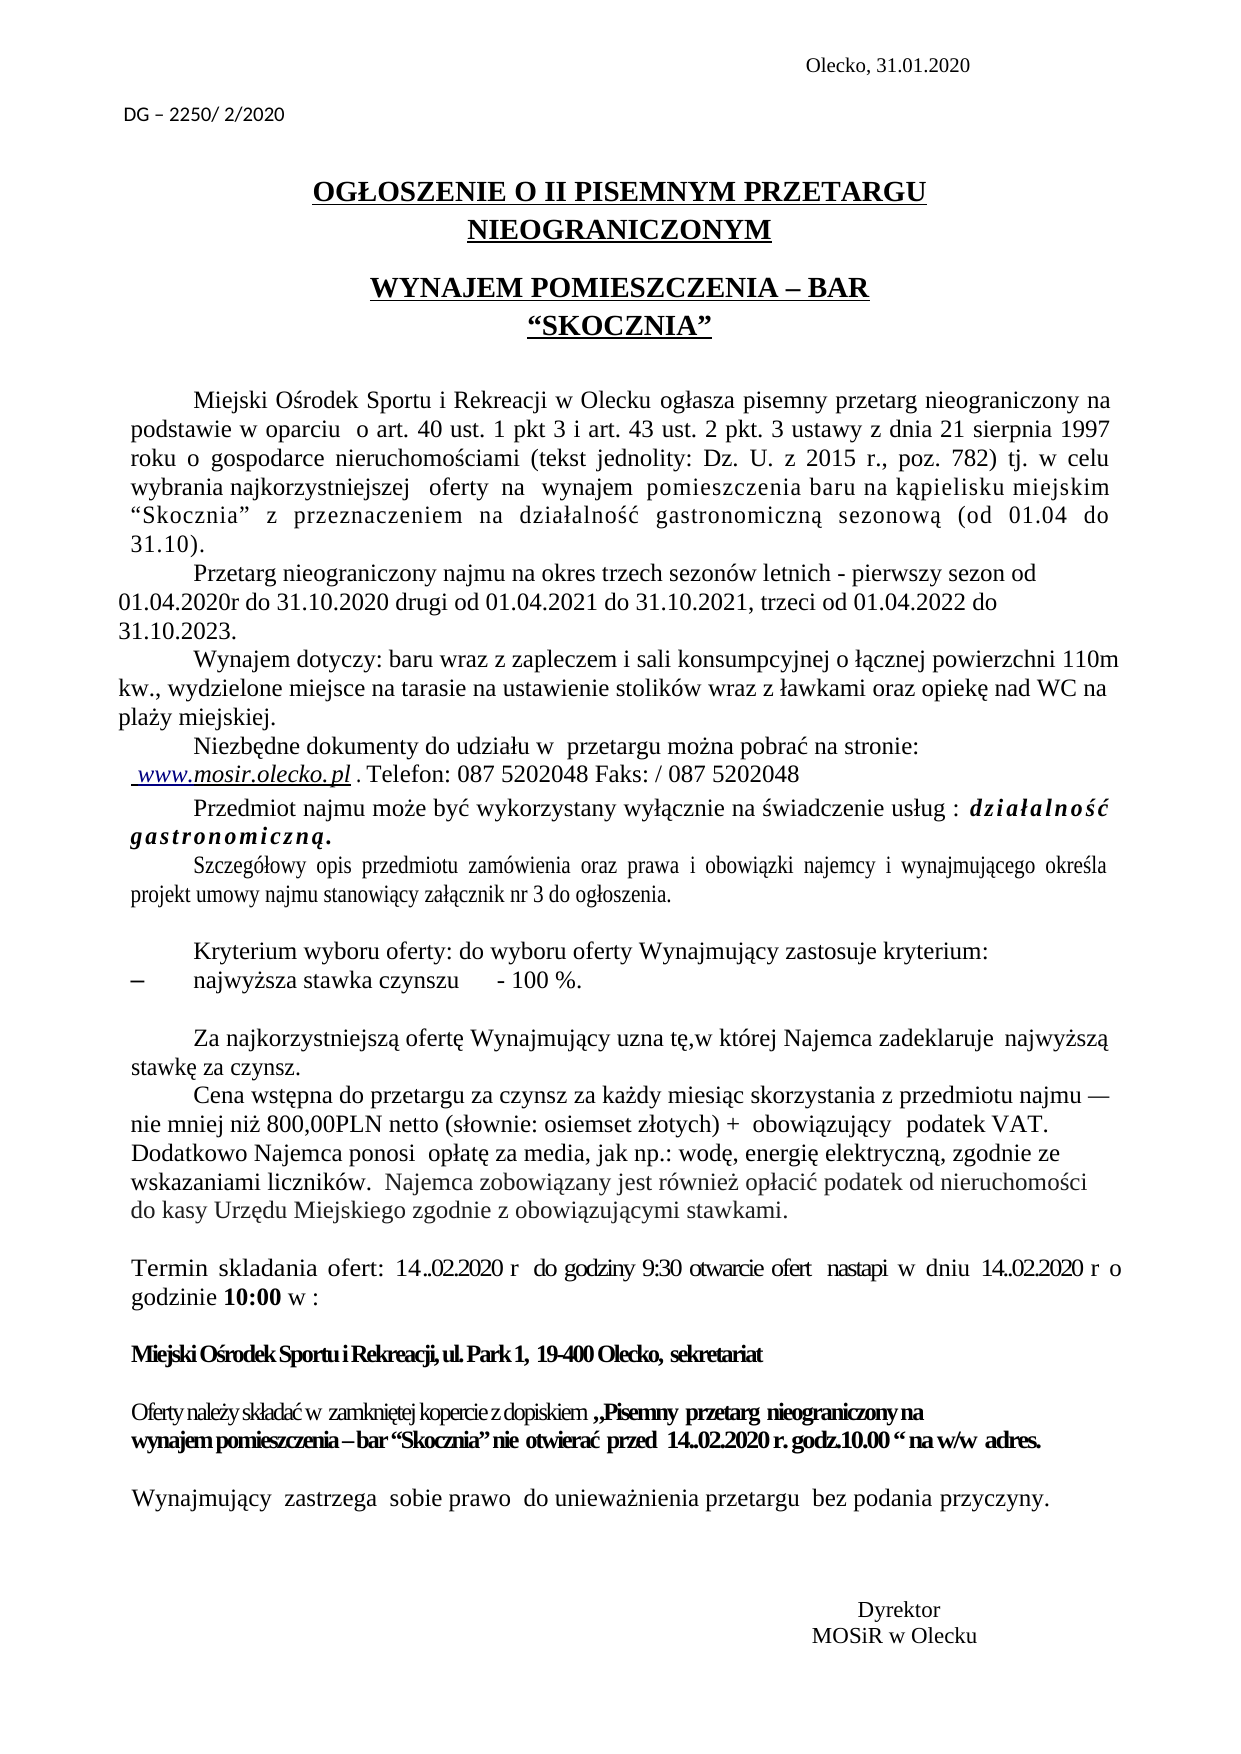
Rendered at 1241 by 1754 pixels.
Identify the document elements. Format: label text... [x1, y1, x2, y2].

text Olecko, 31.01.2020 [118, 53, 1122, 77]
text Dodatkowo Najemca ponosi opłatę za media, jak np.: wodę, energię elektryczną, zgodnie ze wskazaniami liczników. Najemca zobowiązany jest również opłacić podatek od nieruchomości do kasy Urzędu Miejskiego zgodnie z obowiązującymi stawkami. [130, 1138, 1109, 1224]
text Miejski Ośrodek Sportu i Rekreacji, ul. Park 1, 19-400 Olecko, sekretariat [131, 1339, 1122, 1368]
text MOSiR w Olecku [131, 1622, 1122, 1648]
text Wynajmujący zastrzega sobie prawo do unieważnienia przetargu bez podania przyczyny. [131, 1483, 1122, 1512]
list najwyższa stawka czynszu - 100 %. [130, 965, 1109, 994]
text Termin skladania ofert: 14..02.2020 r do godziny 9:30 otwarcie ofert nastapi w dniu 14..02.2020 r o godzinie 10:00 w : [131, 1253, 1122, 1311]
text WYNAJEM POMIESZCZENIA – BAR “SKOCZNIA” [282, 268, 957, 343]
text Cena wstępna do przetargu za czynsz za każdy miesiąc skorzystania z przedmiotu najmu — nie mniej niż 800,00PLN netto (słownie: osiemset złotych) + obowiązujący podatek VAT. [130, 1081, 1109, 1138]
text DG – 2250/ 2/2020 [118, 101, 1122, 127]
text Niezbędne dokumenty do udziału w przetargu można pobrać na stronie: [130, 731, 1113, 759]
text Oferty należy składać w zamkniętej kopercie z dopiskiem ,,Pisemny przetarg nieograniczony na [131, 1397, 1122, 1426]
text wynajem pomieszczenia – bar “Skocznia” nie otwierać przed 14..02.2020 r. godz.10.00 “ na w/w adres. [131, 1426, 1122, 1454]
text Miejski Ośrodek Sportu i Rekreacji w Olecku ogłasza pisemny przetarg nieograniczony na podstawie w oparciu o art. 40 ust. 1 pkt 3 i art. 43 ust. 2 pkt. 3 ustawy z dnia 21 sierpnia 1997 roku o gospodarce nieruchomościami (tekst jednolity: Dz. U. z 2015 r., poz. 782) tj. w celu wybrania najkorzystniejszej oferty na wynajem pomieszczenia baru na kąpielisku miejskim “Skocznia” z przeznaczeniem na działalność gastronomiczną sezonową (od 01.04 do 31.10). [130, 385, 1111, 558]
text Przetarg nieograniczony najmu na okres trzech sezonów letnich - pierwszy sezon od 01.04.2020r do 31.10.2020 drugi od 01.04.2021 do 31.10.2021, trzeci od 01.04.2022 do 31.10.2023. Wynajem dotyczy: baru wraz z zapleczem i sali konsumpcyjnej o łącznej powierzchni 110m kw., wydzielone miejsce na tarasie na ustawienie stolików wraz z ławkami oraz opiekę nad WC na plaży miejskiej. [118, 558, 1122, 731]
text Przedmiot najmu może być wykorzystany wyłącznie na świadczenie usług : działalność gastronomiczną. [130, 793, 1111, 850]
text Za najkorzystniejszą ofertę Wynajmujący uzna tę,w której Najemca zadeklaruje najwyższą stawkę za czynsz. [130, 1023, 1108, 1081]
text Dyrektor [131, 1596, 1122, 1622]
text Szczegółowy opis przedmiotu zamówienia oraz prawa i obowiązki najemcy i wynajmującego określa projekt umowy najmu stanowiący załącznik nr 3 do ogłoszenia. [130, 850, 1107, 908]
text Kryterium wyboru oferty: do wyboru oferty Wynajmujący zastosuje kryterium: [130, 936, 1109, 965]
text OGŁOSZENIE O II PISEMNYM PRZETARGU NIEOGRANICZONYM [282, 172, 957, 247]
text www.mosir.olecko. pl . Telefon: 087 5202048 Faks: / 087 5202048 [130, 759, 1113, 788]
